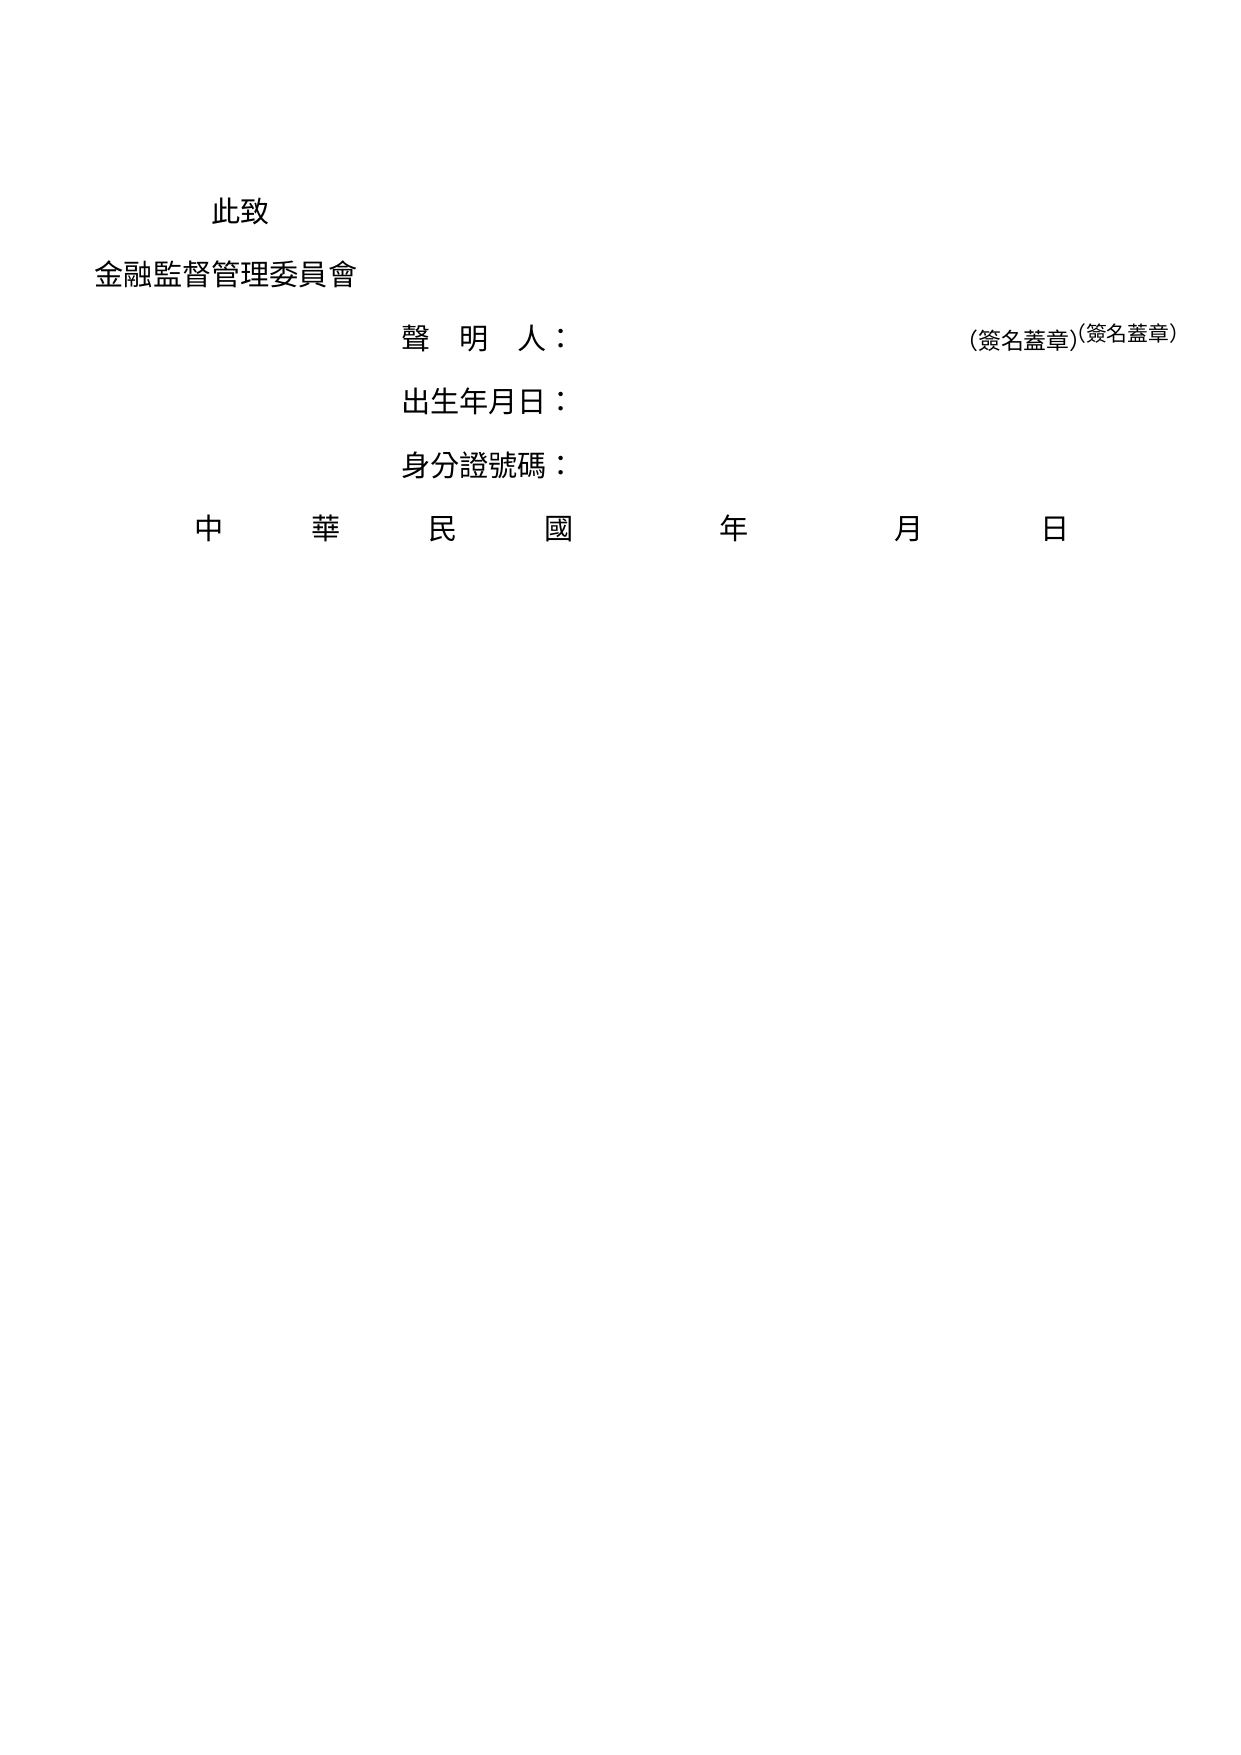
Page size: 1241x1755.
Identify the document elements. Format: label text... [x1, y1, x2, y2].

text 金融監督管理委員會 [94, 252, 1169, 294]
text 聲 明 人： （簽名蓋章） [94, 315, 1169, 358]
text 出生年月日： [94, 379, 1169, 421]
text 此致 [94, 188, 1169, 231]
text 身分證號碼： [94, 442, 1169, 484]
text 中 華 民 國 年 月 日 [94, 506, 1169, 548]
